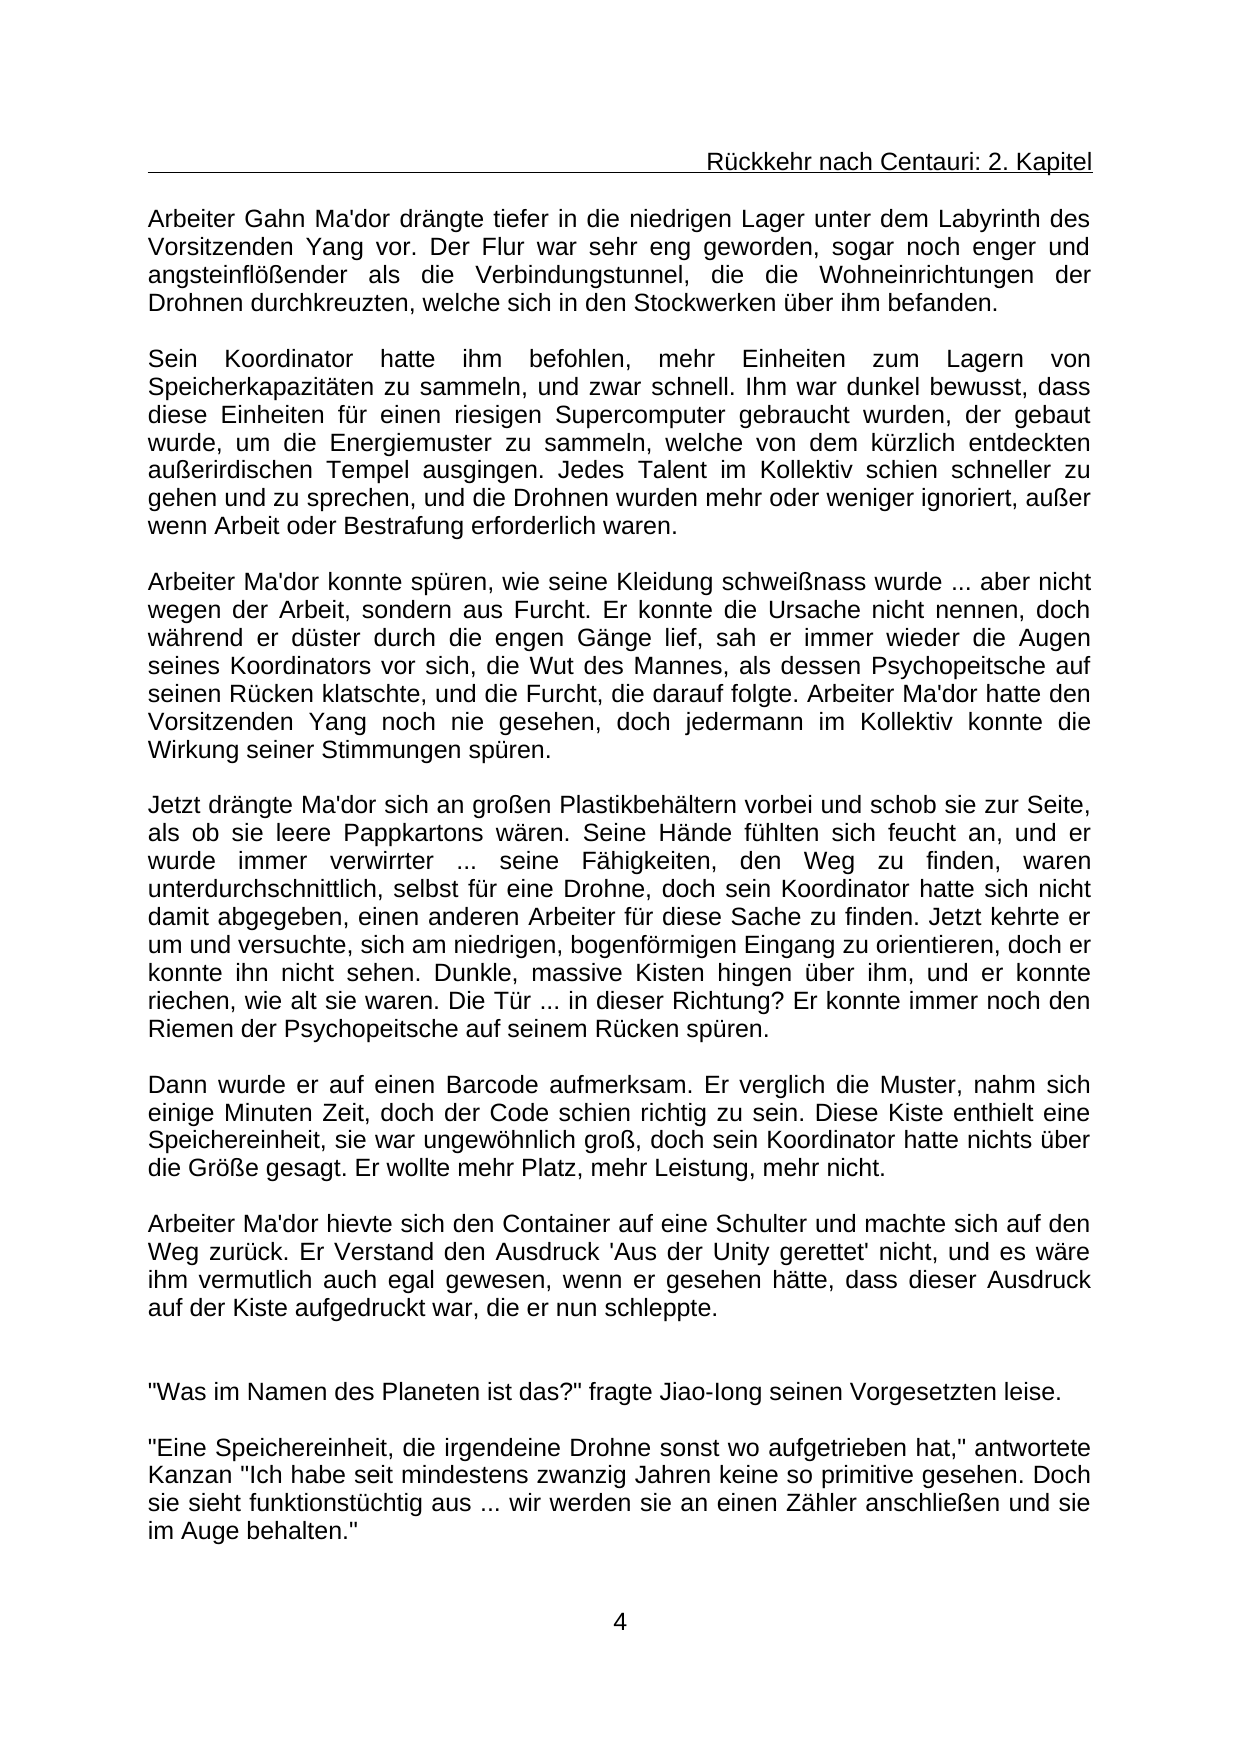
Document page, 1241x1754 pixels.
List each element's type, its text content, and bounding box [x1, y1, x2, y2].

text Arbeiter Ma'dor hievte sich den Container auf eine Schulter und machte sich auf den Weg zurück. Er Verstand den Ausdruck 'Aus der Unity gerettet' nicht, und es wäre ihm vermutlich auch egal gewesen, wenn er gesehen hätte, dass dieser Ausdruck auf der Kiste aufgedruckt war, die er nun schleppte. [148, 1210, 1092, 1322]
text Arbeiter Ma'dor konnte spüren, wie seine Kleidung schweißnass wurde ... aber nicht wegen der Arbeit, sondern aus Furcht. Er konnte die Ursache nicht nennen, doch während er düster durch die engen Gänge lief, sah er immer wieder die Augen seines Koordinators vor sich, die Wut des Mannes, als dessen Psychopeitsche auf seinen Rücken klatschte, und die Furcht, die darauf folgte. Arbeiter Ma'dor hatte den Vorsitzenden Yang noch nie gesehen, doch jedermann im Kollektiv konnte die Wirkung seiner Stimmungen spüren. [148, 568, 1092, 763]
text Sein Koordinator hatte ihm befohlen, mehr Einheiten zum Lagern von Speicherkapazitäten zu sammeln, und zwar schnell. Ihm war dunkel bewusst, dass diese Einheiten für einen riesigen Supercomputer gebraucht wurden, der gebaut wurde, um die Energiemuster zu sammeln, welche von dem kürzlich entdeckten außerirdischen Tempel ausgingen. Jedes Talent im Kollektiv schien schneller zu gehen und zu sprechen, und die Drohnen wurden mehr oder weniger ignoriert, außer wenn Arbeit oder Bestrafung erforderlich waren. [148, 344, 1092, 540]
text "Eine Speichereinheit, die irgendeine Drohne sonst wo aufgetrieben hat," antwortete Kanzan "Ich habe seit mindestens zwanzig Jahren keine so primitive gesehen. Doch sie sieht funktionstüchtig aus ... wir werden sie an einen Zähler anschließen und sie im Auge behalten." [148, 1433, 1092, 1545]
text Arbeiter Gahn Ma'dor drängte tiefer in die niedrigen Lager unter dem Labyrinth des Vorsitzenden Yang vor. Der Flur war sehr eng geworden, sogar noch enger und angsteinflößender als die Verbindungstunnel, die die Wohneinrichtungen der Drohnen durchkreuzten, welche sich in den Stockwerken über ihm befanden. [148, 205, 1092, 317]
text Dann wurde er auf einen Barcode aufmerksam. Er verglich die Muster, nahm sich einige Minuten Zeit, doch der Code schien richtig zu sein. Diese Kiste enthielt eine Speichereinheit, sie war ungewöhnlich groß, doch sein Koordinator hatte nichts über die Größe gesagt. Er wollte mehr Platz, mehr Leistung, mehr nicht. [148, 1070, 1092, 1182]
text Jetzt drängte Ma'dor sich an großen Plastikbehältern vorbei und schob sie zur Seite, als ob sie leere Pappkartons wären. Seine Hände fühlten sich feucht an, und er wurde immer verwirrter ... seine Fähigkeiten, den Weg zu finden, waren unterdurchschnittlich, selbst für eine Drohne, doch sein Koordinator hatte sich nicht damit abgegeben, einen anderen Arbeiter für diese Sache zu finden. Jetzt kehrte er um und versuchte, sich am niedrigen, bogenförmigen Eingang zu orientieren, doch er konnte ihn nicht sehen. Dunkle, massive Kisten hingen über ihm, und er konnte riechen, wie alt sie waren. Die Tür ... in dieser Richtung? Er konnte immer noch den Riemen der Psychopeitsche auf seinem Rücken spüren. [148, 791, 1092, 1042]
text "Was im Namen des Planeten ist das?" fragte Jiao-Iong seinen Vorgesetzten leise. [148, 1377, 1092, 1405]
